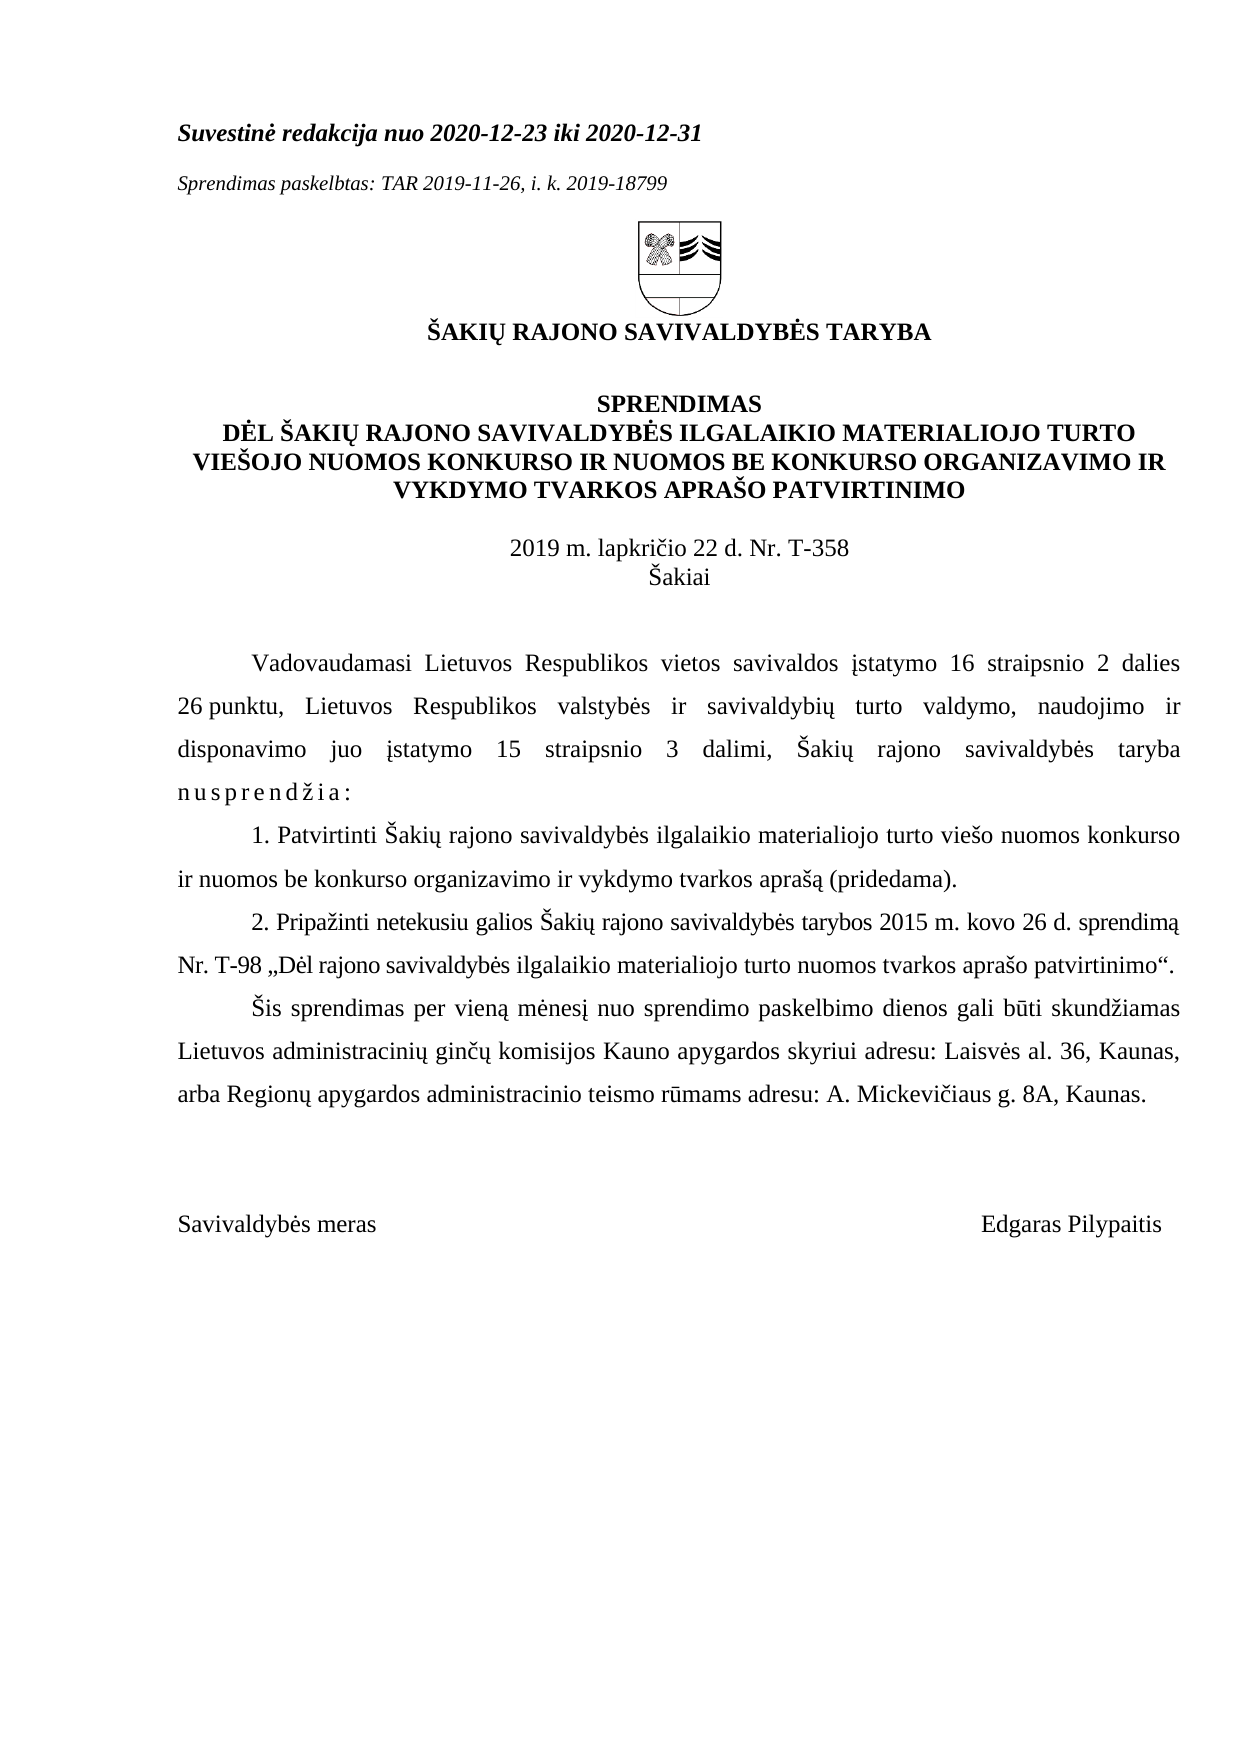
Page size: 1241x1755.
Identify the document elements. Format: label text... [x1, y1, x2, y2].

text ŠAKIŲ RAJONO SAVIVALDYBĖS TARYBA [177, 317, 1181, 346]
text SPRENDIMAS [177, 389, 1181, 418]
text Šis sprendimas per vieną mėnesį nuo sprendimo paskelbimo dienos gali būti skundžiamas Lietuvos administracinių ginčų komisijos Kauno apygardos skyriui adresu: Laisvės al. 36, Kaunas, arba Regionų apygardos administracinio teismo rūmams adresu: A. Mickevičiaus g. 8A, Kaunas. [177, 993, 1181, 1108]
text Vadovaudamasi Lietuvos Respublikos vietos savivaldos įstatymo 16 straipsnio 2 dalies 26 punktu, Lietuvos Respublikos valstybės ir savivaldybių turto valdymo, naudojimo ir disponavimo juo įstatymo 15 straipsnio 3 dalimi, Šakių rajono savivaldybės taryba nusprendžia: [177, 648, 1181, 806]
text Savivaldybės meras Edgaras Pilypaitis [177, 1209, 1181, 1237]
text 2019 m. lapkričio 22 d. Nr. T-358 [177, 533, 1181, 562]
text Sprendimas paskelbtas: TAR 2019-11-26, i. k. 2019-18799 [177, 171, 1181, 195]
text 1. Patvirtinti Šakių rajono savivaldybės ilgalaikio materialiojo turto viešo nuomos konkurso ir nuomos be konkurso organizavimo ir vykdymo tvarkos aprašą (pridedama). [177, 821, 1181, 892]
text Šakiai [177, 562, 1181, 591]
text DĖL ŠAKIŲ rajono savivaldybės ilgalaikio materialiojo turto VIEŠOJO nuomos KONKURSO IR NUOMOS BE KONKURSO ORGANIZAVIMO IR VYKDYMO TVARKOS APRAŠO PATVIRTINIMO [177, 418, 1181, 504]
text 2. Pripažinti netekusiu galios Šakių rajono savivaldybės tarybos 2015 m. kovo 26 d. sprendimą Nr. T-98 „Dėl rajono savivaldybės ilgalaikio materialiojo turto nuomos tvarkos aprašo patvirtinimo“. [177, 907, 1181, 979]
text Suvestinė redakcija nuo 2020-12-23 iki 2020-12-31 [177, 118, 1181, 147]
